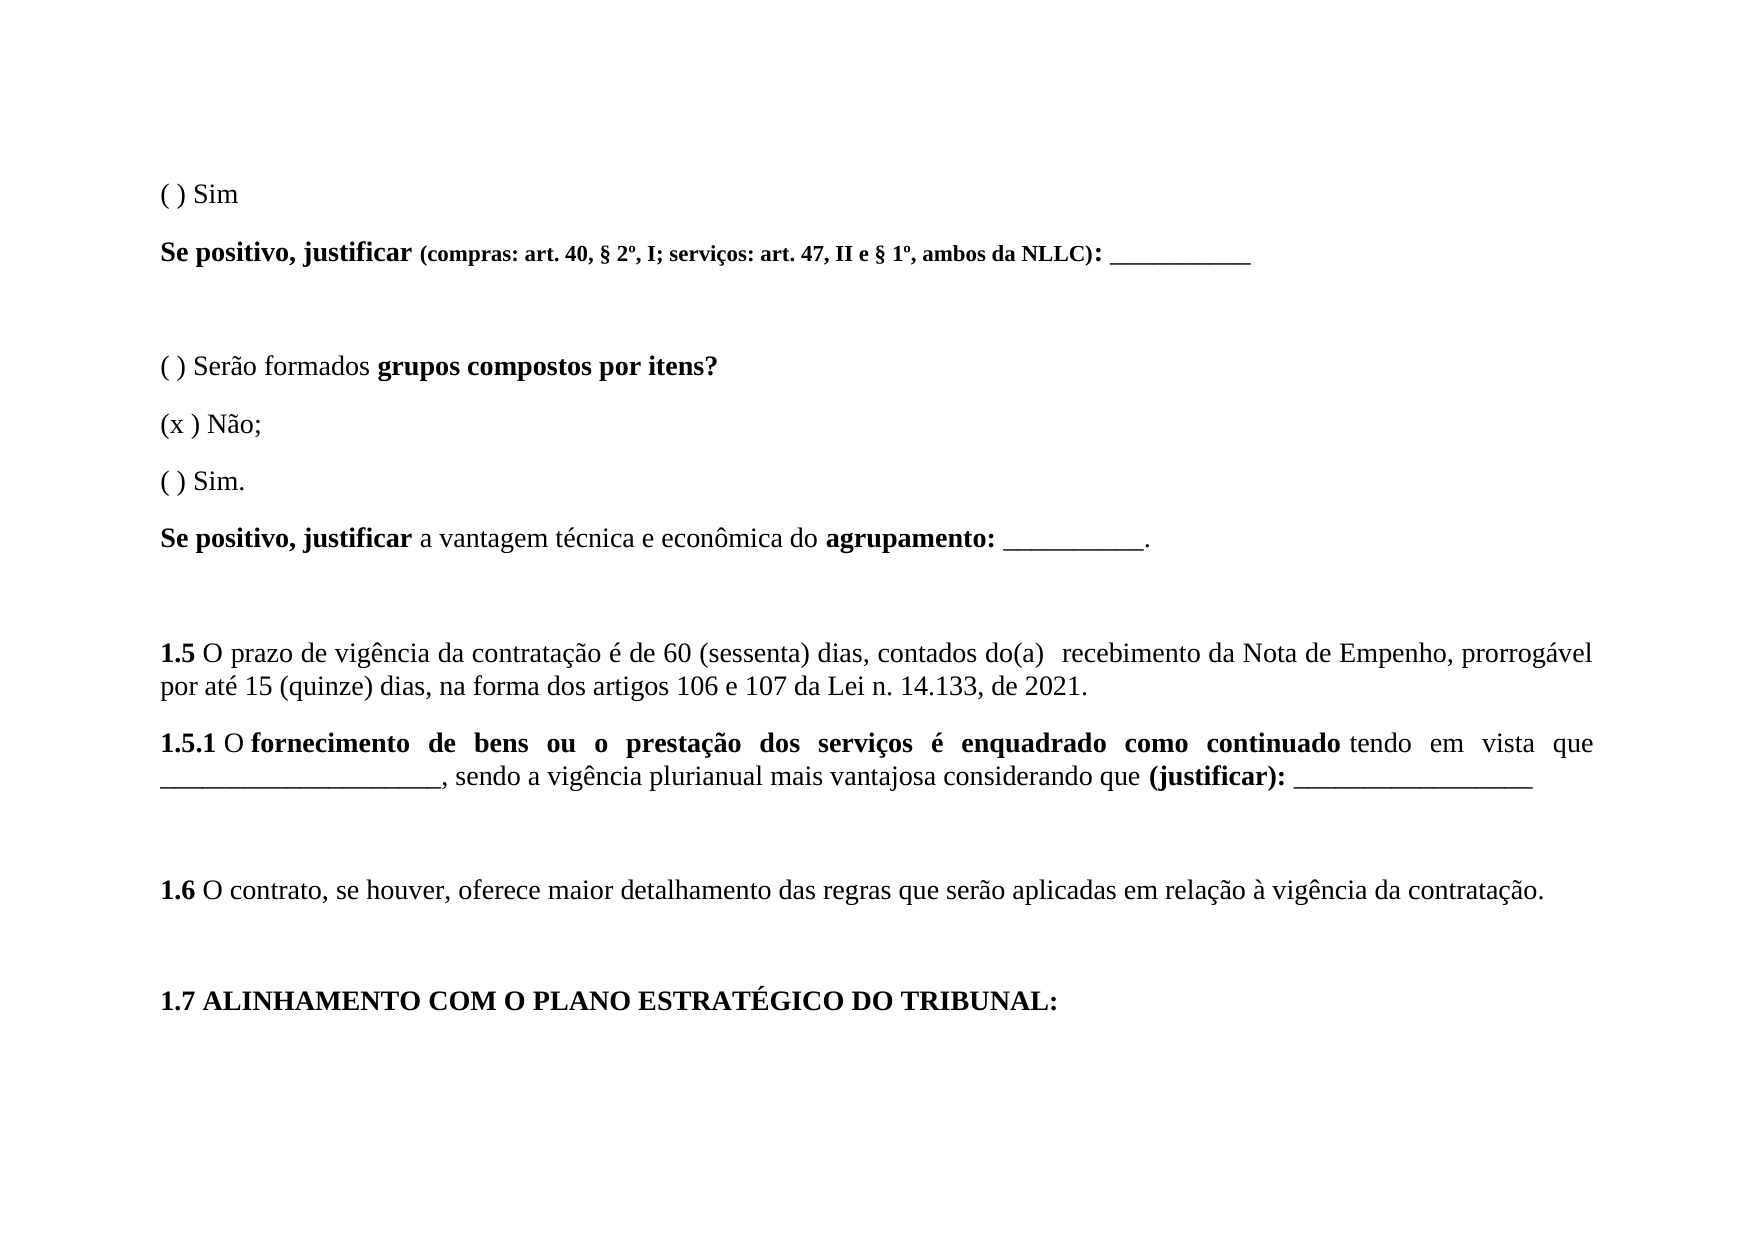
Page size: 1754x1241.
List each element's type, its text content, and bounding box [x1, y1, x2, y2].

text 1.5.1 O fornecimento de bens ou o prestação dos serviços é enquadrado como continuado tendo em vista que ____________________, sendo a vigência plurianual mais vantajosa considerando que (justificar): _________________ [160, 726, 1594, 791]
text 1.5 O prazo de vigência da contratação é de 60 (sessenta) dias, contados do(a) recebimento da Nota de Empenho, prorrogável por até 15 (quinze) dias, na forma dos artigos 106 e 107 da Lei n. 14.133, de 2021. [160, 636, 1594, 701]
text Se positivo, justificar (compras: art. 40, § 2º, I; serviços: art. 47, II e § 1º, ambos da NLLC): __________ [160, 234, 1594, 267]
text ( ) Sim [160, 177, 1594, 209]
text Se positivo, justificar a vantagem técnica e econômica do agrupamento: __________. [160, 522, 1594, 554]
text ( ) Sim. [160, 464, 1594, 497]
text ( ) Serão formados grupos compostos por itens? [160, 349, 1594, 382]
text 1.6 O contrato, se houver, oferece maior detalhamento das regras que serão aplicadas em relação à vigência da contratação. [160, 873, 1594, 906]
text 1.7 ALINHAMENTO COM O PLANO ESTRATÉGICO DO TRIBUNAL: [160, 984, 1594, 1017]
text (x ) Não; [160, 407, 1594, 439]
